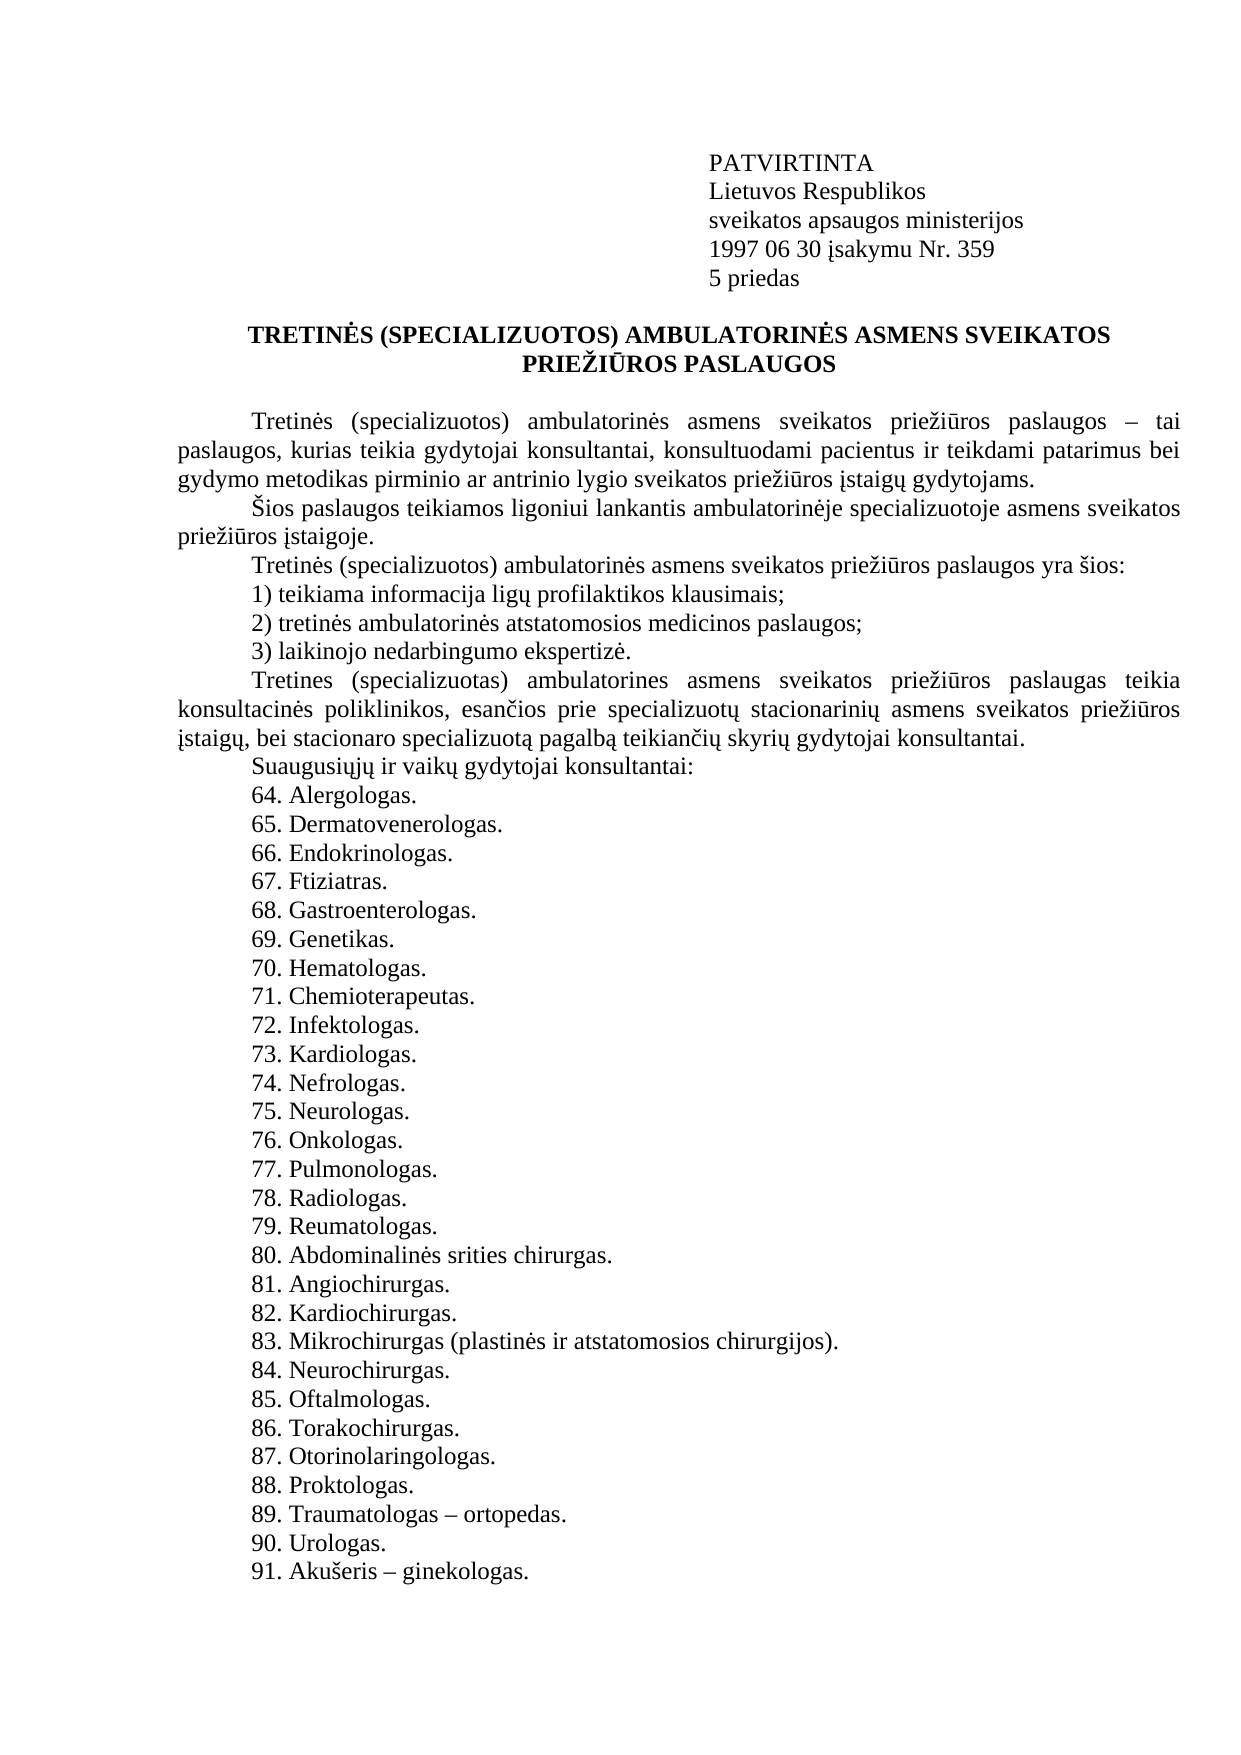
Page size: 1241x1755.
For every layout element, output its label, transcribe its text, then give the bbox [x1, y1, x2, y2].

text 66. Endokrinologas. [177, 838, 1181, 866]
text Suaugusiųjų ir vaikų gydytojai konsultantai: [177, 751, 1181, 780]
text 83. Mikrochirurgas (plastinės ir atstatomosios chirurgijos). [177, 1326, 1196, 1355]
text 87. Otorinolaringologas. [177, 1441, 1181, 1470]
text 1997 06 30 įsakymu Nr. 359 [177, 234, 1181, 263]
text Tretinės (specializuotos) ambulatorinės asmens sveikatos priežiūros paslaugos – tai paslaugos, kurias teikia gydytojai konsultantai, konsultuodami pacientus ir teikdami patarimus bei gydymo metodikas pirminio ar antrinio lygio sveikatos priežiūros įstaigų gydytojams. [177, 406, 1181, 493]
text 3) laikinojo nedarbingumo ekspertizė. [177, 636, 1181, 665]
text 86. Torakochirurgas. [177, 1413, 1181, 1441]
text 65. Dermatovenerologas. [177, 809, 1181, 838]
text 73. Kardiologas. [177, 1039, 1181, 1068]
text 5 priedas [177, 263, 1181, 291]
text 64. Alergologas. [177, 780, 1181, 809]
text PATVIRTINTA [177, 148, 1181, 176]
text 68. Gastroenterologas. [177, 895, 1181, 924]
text Tretinės (specializuotos) ambulatorinės asmens sveikatos priežiūros paslaugos yra šios: [177, 550, 1181, 579]
text 80. Abdominalinės srities chirurgas. [177, 1240, 1181, 1269]
text 84. Neurochirurgas. [177, 1355, 1181, 1384]
text Tretinės (specializuotos) ambulatorinės asmens sveikatos priežiūros paslaugos [177, 320, 1181, 378]
text 90. Urologas. [177, 1528, 1181, 1556]
text Šios paslaugos teikiamos ligoniui lankantis ambulatorinėje specializuotoje asmens sveikatos priežiūros įstaigoje. [177, 493, 1181, 550]
text 69. Genetikas. [177, 924, 1181, 953]
text 91. Akušeris – ginekologas. [177, 1556, 1181, 1585]
text 89. Traumatologas – ortopedas. [177, 1499, 1181, 1528]
text 76. Onkologas. [177, 1125, 1181, 1154]
text 72. Infektologas. [177, 1010, 1181, 1039]
text 82. Kardiochirurgas. [177, 1298, 1181, 1326]
text 2) tretinės ambulatorinės atstatomosios medicinos paslaugos; [177, 608, 1181, 636]
text 71. Chemioterapeutas. [177, 981, 1181, 1010]
text 75. Neurologas. [177, 1096, 1181, 1125]
text 81. Angiochirurgas. [177, 1269, 1181, 1298]
text 67. Ftiziatras. [177, 866, 1181, 895]
text 1) teikiama informacija ligų profilaktikos klausimais; [177, 579, 1181, 608]
text 78. Radiologas. [177, 1183, 1181, 1211]
text 74. Nefrologas. [177, 1068, 1181, 1096]
text Lietuvos Respublikos [177, 176, 1181, 205]
text Tretines (specializuotas) ambulatorines asmens sveikatos priežiūros paslaugas teikia konsultacinės poliklinikos, esančios prie specializuotų stacionarinių asmens sveikatos priežiūros įstaigų, bei stacionaro specializuotą pagalbą teikiančių skyrių gydytojai konsultantai. [177, 665, 1181, 751]
text 88. Proktologas. [177, 1470, 1181, 1499]
text sveikatos apsaugos ministerijos [177, 205, 1181, 234]
text 85. Oftalmologas. [177, 1384, 1181, 1413]
text 79. Reumatologas. [177, 1211, 1181, 1240]
text 77. Pulmonologas. [177, 1154, 1181, 1183]
text 70. Hematologas. [177, 953, 1181, 981]
